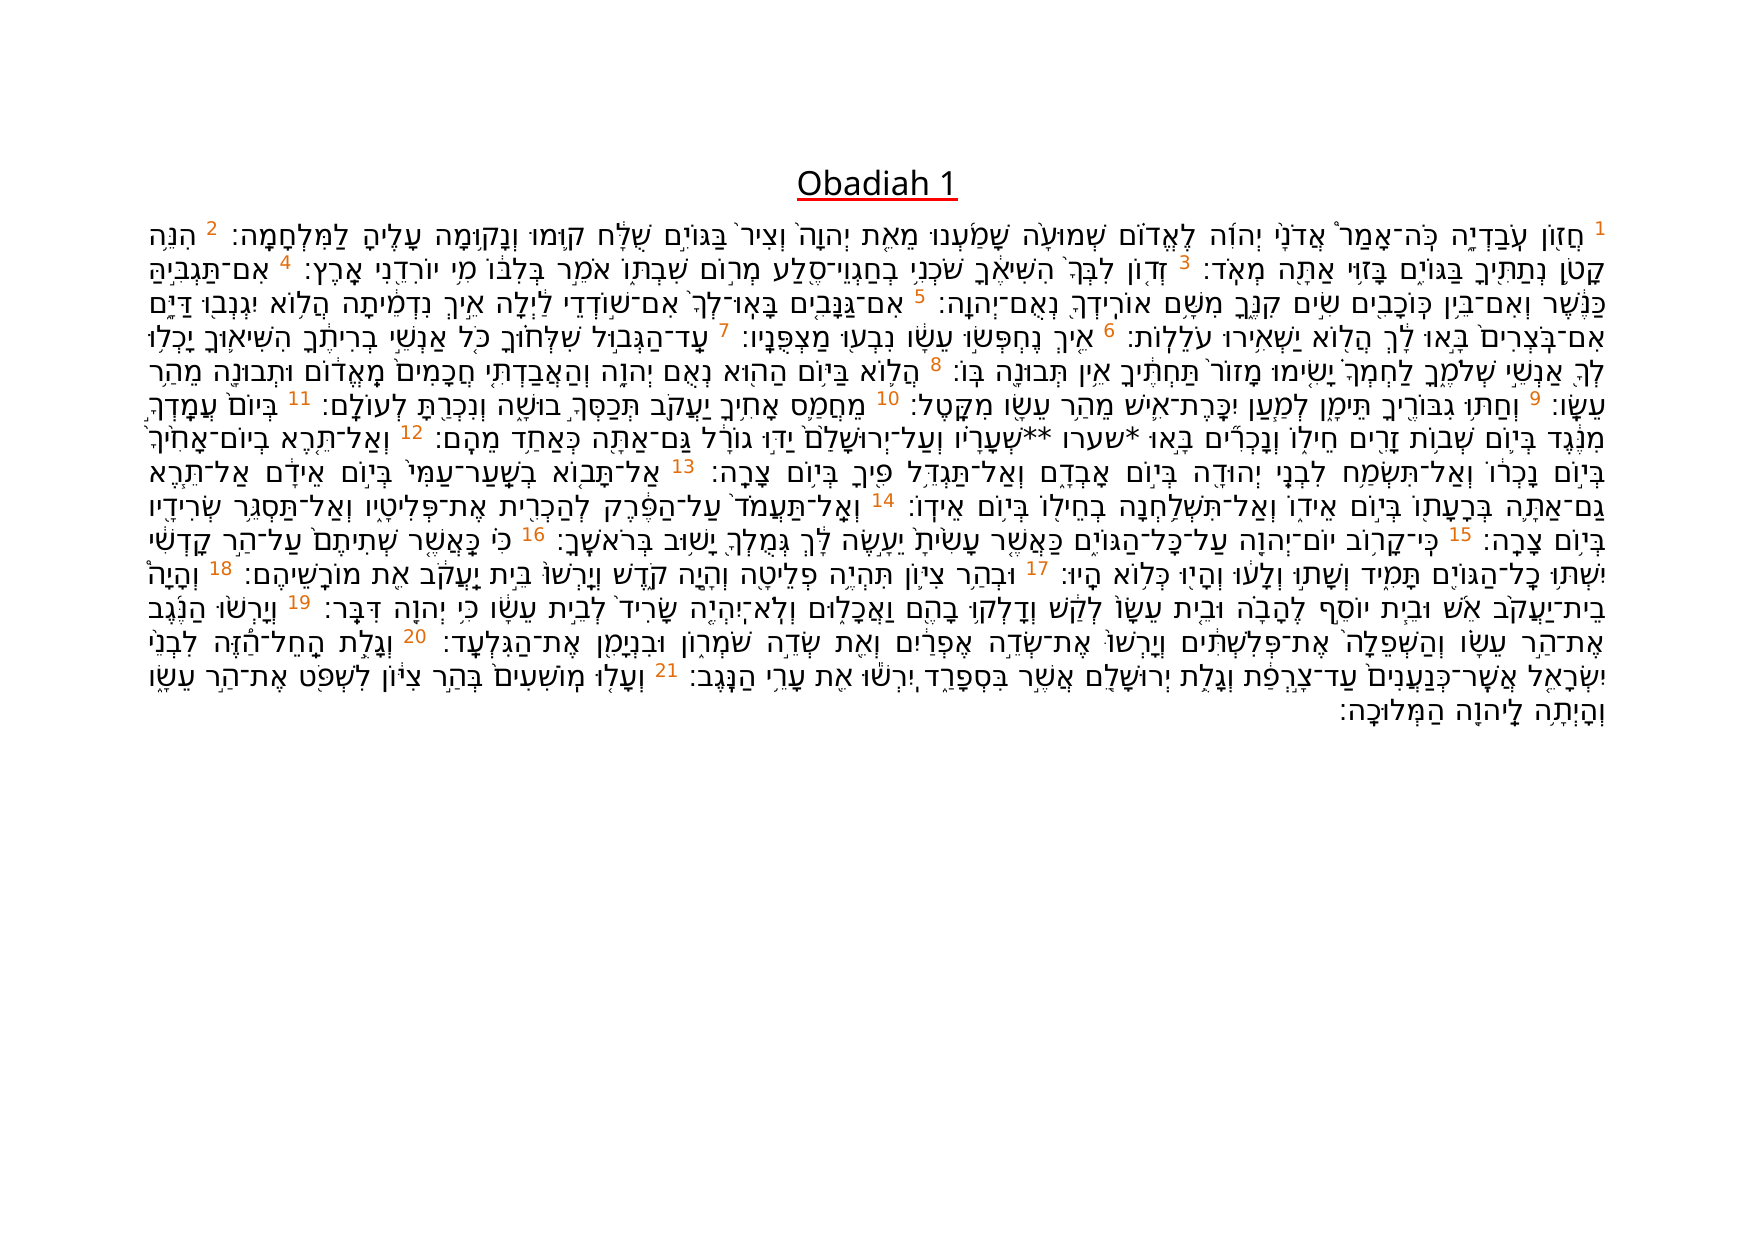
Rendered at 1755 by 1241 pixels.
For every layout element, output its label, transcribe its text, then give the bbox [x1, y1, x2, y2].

text Obadiah 1‬‬ [148, 160, 1606, 206]
text 1 חֲז֖וֹן עֹֽבַדְיָ֑ה כֹּֽה־אָמַר֩ אֲדֹנָ֨י יְהוִ֜ה לֶאֱד֗וֹם שְׁמוּעָ֨ה שָׁמַ֜עְנוּ מֵאֵ֤ת יְהוָה֙ וְצִיר֙ בַּגּוֹיִ֣ם שֻׁלָּ֔ח ק֛וּמוּ וְנָק֥וּמָה עָלֶיהָ‬‏ לַמִּלְחָמָֽה׃ 2 הִנֵּ֥ה קָטֹ֛ן נְתַתִּ֖יךָ בַּגּוֹיִ֑ם בָּז֥וּי אַתָּ֖ה מְאֹֽד׃ ‬‬3 זְד֤וֹן לִבְּךָ֙ הִשִּׁיאֶ֔ךָ שֹׁכְנִ֥י בְחַגְוֵי־סֶ֖לַע מְר֣וֹם שִׁבְתּ֑וֹ אֹמֵ֣ר בְּלִבּ֔וֹ מִ֥י יוֹרִדֵ֖נִי אָֽרֶץ׃ ‬‬4 אִם־תַּגְבִּ֣יהַּ כַּנֶּ֔שֶׁר וְאִם־בֵּ֥ין כּֽוֹכָבִ֖ים שִׂ֣ים קִנֶּ֑ךָ מִשָּׁ֥ם אוֹרִֽידְךָ֖ נְאֻם־יְהוָֽה׃ ‬‬5 אִם־גַּנָּבִ֤ים בָּאֽוּ־לְךָ֙ אִם־שׁ֣וֹדְדֵי לַ֔יְלָה אֵ֣יךְ נִדְמֵ֔יתָה הֲל֥וֹא יִגְנְב֖וּ דַּיָּ֑ם אִם־בֹּֽצְרִים֙ בָּ֣אוּ לָ֔ךְ הֲל֖וֹא יַשְׁאִ֥ירוּ עֹלֵלֽוֹת׃ ‬‬6 אֵ֚יךְ נֶחְפְּשׂ֣וּ עֵשָׂ֔ו נִבְע֖וּ מַצְפֻּנָֽיו׃ ‬‬7 עַֽד־הַגְּב֣וּל שִׁלְּח֗וּךָ כֹּ֚ל אַנְשֵׁ֣י בְרִיתֶ֔ךָ הִשִּׁיא֛וּךָ יָכְל֥וּ לְךָ֖ אַנְשֵׁ֣י שְׁלֹמֶ֑ךָ לַחְמְךָ֗ יָשִׂ֤ימוּ מָזוֹר֙ תַּחְתֶּ֔יךָ אֵ֥ין תְּבוּנָ֖ה בּֽוֹ׃ ‬‬8 הֲל֛וֹא בַּיּ֥וֹם הַה֖וּא נְאֻם יְהוָ֑ה וְהַאֲבַדְתִּ֤י חֲכָמִים֙ מֵֽאֱד֔וֹם וּתְבוּנָ֖ה מֵהַ֥ר עֵשָֽׂו׃ ‬‬9 וְחַתּ֥וּ גִבּוֹרֶ֖יךָ תֵּימָ֑ן לְמַ֧עַן יִכָּֽרֶת־אִ֛ישׁ מֵהַ֥ר עֵשָׂ֖ו מִקָּֽטֶל׃ ‬‬10 מֵחֲמַ֛ס אָחִ֥יךָ יַעֲקֹ֖ב תְּכַסְּךָ֣ בוּשָׁ֑ה וְנִכְרַ֖תָּ לְעוֹלָֽם׃ ‬‬11 בְּיוֹם֙ עֲמָֽדְךָ֣ מִנֶּ֔גֶד בְּי֛וֹם שְׁב֥וֹת זָרִ֖ים חֵיל֑וֹ וְנָכְרִ֞ים בָּ֣אוּ *שערו **שְׁעָרָ֗יו וְעַל־יְרוּשָׁלִַ֙ם֙ יַדּ֣וּ גוֹרָ֔ל גַּם־אַתָּ֖ה כְּאַחַ֥ד מֵהֶֽם׃ ‬‬12 וְאַל־תֵּ֤רֶא בְיוֹם־אָחִ֙יךָ֙ בְּי֣וֹם נָכְר֔וֹ וְאַל־תִּשְׂמַ֥ח לִבְנֵֽי יְהוּדָ֖ה בְּי֣וֹם אָבְדָ֑ם וְאַל־תַּגְדֵּ֥ל פִּ֖יךָ בְּי֥וֹם צָרָֽה׃ ‬‬13 אַל־תָּב֤וֹא בְשַֽׁעַר־עַמִּי֙ בְּי֣וֹם אֵידָ֔ם אַל־תֵּ֧רֶא גַם־אַתָּ֛ה בְּרָעָת֖וֹ בְּי֣וֹם אֵיד֑וֹ וְאַל־תִּשְׁלַ֥חְנָה בְחֵיל֖וֹ בְּי֥וֹם אֵידֽוֹ׃ ‬‬14 וְאַֽל־תַּעֲמֹד֙ עַל־הַפֶּ֔רֶק לְהַכְרִ֖ית אֶת־פְּלִיטָ֑יו וְאַל־תַּסְגֵּ֥ר שְׂרִידָ֖יו בְּי֥וֹם צָרָֽה׃ ‬‬15 כִּֽי־קָר֥וֹב יוֹם־יְהוָ֖ה עַל־כָּל־הַגּוֹיִ֑ם כַּאֲשֶׁ֤ר עָשִׂ֙יתָ֙ יֵעָ֣שֶׂה לָּ֔ךְ גְּמֻלְךָ֖ יָשׁ֥וּב בְּרֹאשֶֽׁךָ׃ ‬‬16 כִּ֗י כַּֽאֲשֶׁ֤ר שְׁתִיתֶם֙ עַל־הַ֣ר קָדְשִׁ֔י יִשְׁתּ֥וּ כָֽל־הַגּוֹיִ֖ם תָּמִ֑יד וְשָׁת֣וּ וְלָע֔וּ וְהָי֖וּ כְּל֥וֹא הָֽיוּ׃ ‬‬17 וּבְהַ֥ר צִיּ֛וֹן תִּהְיֶ֥ה פְלֵיטָ֖ה וְהָ֣יָה קֹ֑דֶשׁ וְיָֽרְשׁוּ֙ בֵּ֣ית יַֽעֲקֹ֔ב אֵ֖ת מוֹרָֽשֵׁיהֶם׃ ‬‬18 וְהָיָה֩ בֵית־יַעֲקֹ֨ב אֵ֜שׁ וּבֵ֧ית יוֹסֵ֣ף לֶהָבָ֗ה וּבֵ֤ית עֵשָׂו֙ לְקַ֔שׁ וְדָלְק֥וּ בָהֶ֖ם וַאֲכָל֑וּם וְלֹֽא־יִֽהְיֶ֤ה שָׂרִיד֙ לְבֵ֣ית עֵשָׂ֔ו כִּ֥י יְהוָ֖ה דִּבֵּֽר׃ ‬‬19 וְיָרְשׁ֨וּ הַנֶּ֜גֶב אֶת־הַ֣ר עֵשָׂ֗ו וְהַשְּׁפֵלָה֙ אֶת־פְּלִשְׁתִּ֔ים וְיָרְשׁוּ֙ אֶת־שְׂדֵ֣ה אֶפְרַ֔יִם וְאֵ֖ת שְׂדֵ֣ה שֹׁמְר֑וֹן וּבִנְיָמִ֖ן אֶת־הַגִּלְעָֽד׃ ‬‬20 וְגָלֻ֣ת הַֽחֵל־הַ֠זֶּה לִבְנֵ֨י יִשְׂרָאֵ֤ל אֲשֶֽׁר־כְּנַעֲנִים֙ עַד־צָ֣רְפַ֔ת וְגָלֻ֥ת יְרוּשָׁלַ֖͏ִם אֲשֶׁ֣ר בִּסְפָרַ֑ד יִֽרְשׁ֕וּ אֵ֖ת עָרֵ֥י הַנֶּֽגֶב׃ ‬‬21 וְעָל֤וּ מֽוֹשִׁעִים֙ בְּהַ֣ר צִיּ֔וֹן לִשְׁפֹּ֖ט אֶת־הַ֣ר עֵשָׂ֑ו וְהָיְתָ֥ה לַֽיהוָ֖ה הַמְּלוּכָֽה׃ ‬‬‬‬‬‬‬‬‬‬‬‬‬‬‬‬‬‬‬‬‬‬ [148, 218, 1606, 727]
